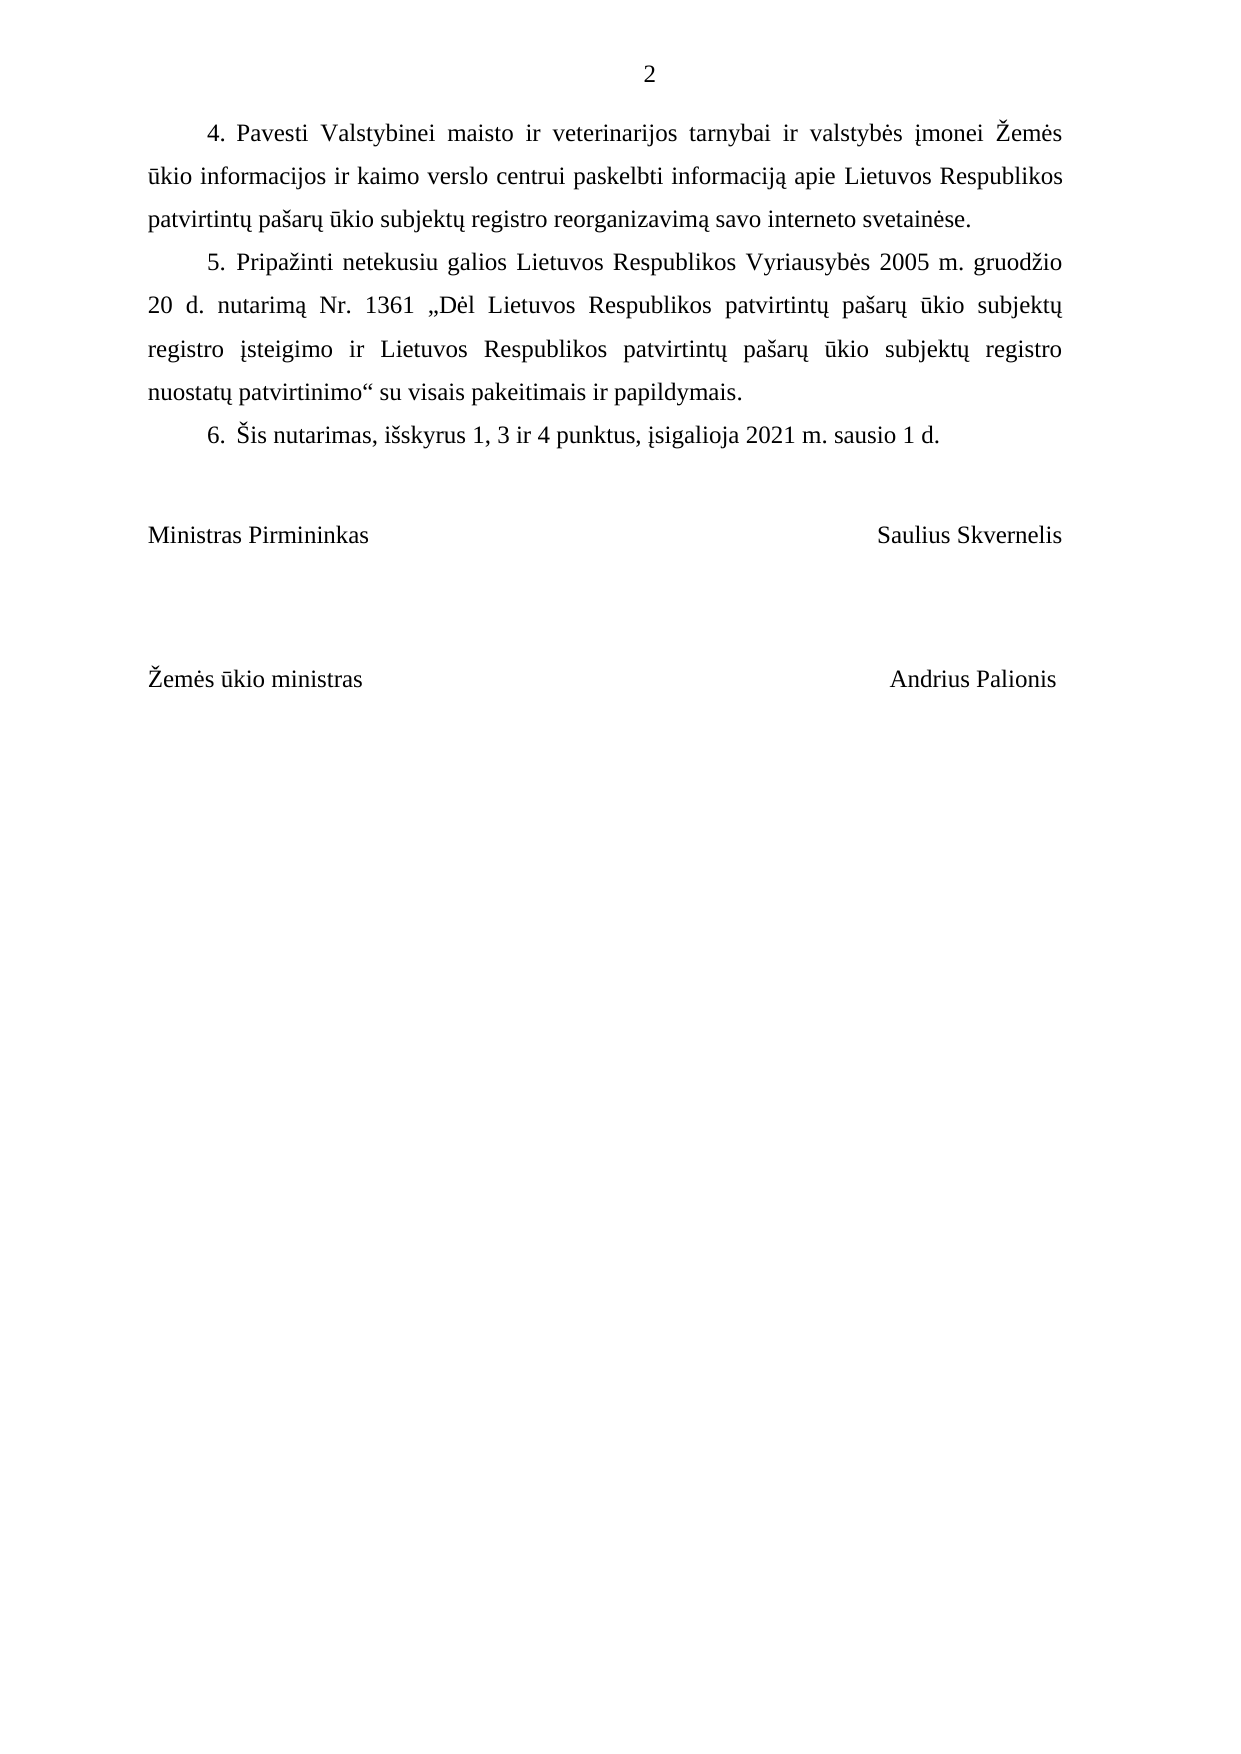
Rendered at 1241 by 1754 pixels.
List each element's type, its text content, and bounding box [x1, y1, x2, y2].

text 6. Šis nutarimas, išskyrus 1, 3 ir 4 punktus, įsigalioja 2021 m. sausio 1 d. [207, 420, 1063, 449]
text 4. Pavesti Valstybinei maisto ir veterinarijos tarnybai ir valstybės įmonei Žemės ūkio informacijos ir kaimo verslo centrui paskelbti informaciją apie Lietuvos Respublikos patvirtintų pašarų ūkio subjektų registro reorganizavimą savo interneto svetainėse. [148, 118, 1063, 233]
text Žemės ūkio ministras Andrius Palionis [148, 664, 1122, 693]
text Ministras Pirmininkas Saulius Skvernelis [148, 521, 1122, 549]
text 5. Pripažinti netekusiu galios Lietuvos Respublikos Vyriausybės 2005 m. gruodžio 20 d. nutarimą Nr. 1361 „Dėl Lietuvos Respublikos patvirtintų pašarų ūkio subjektų registro įsteigimo ir Lietuvos Respublikos patvirtintų pašarų ūkio subjektų registro nuostatų patvirtinimo“ su visais pakeitimais ir papildymais. [148, 247, 1063, 406]
